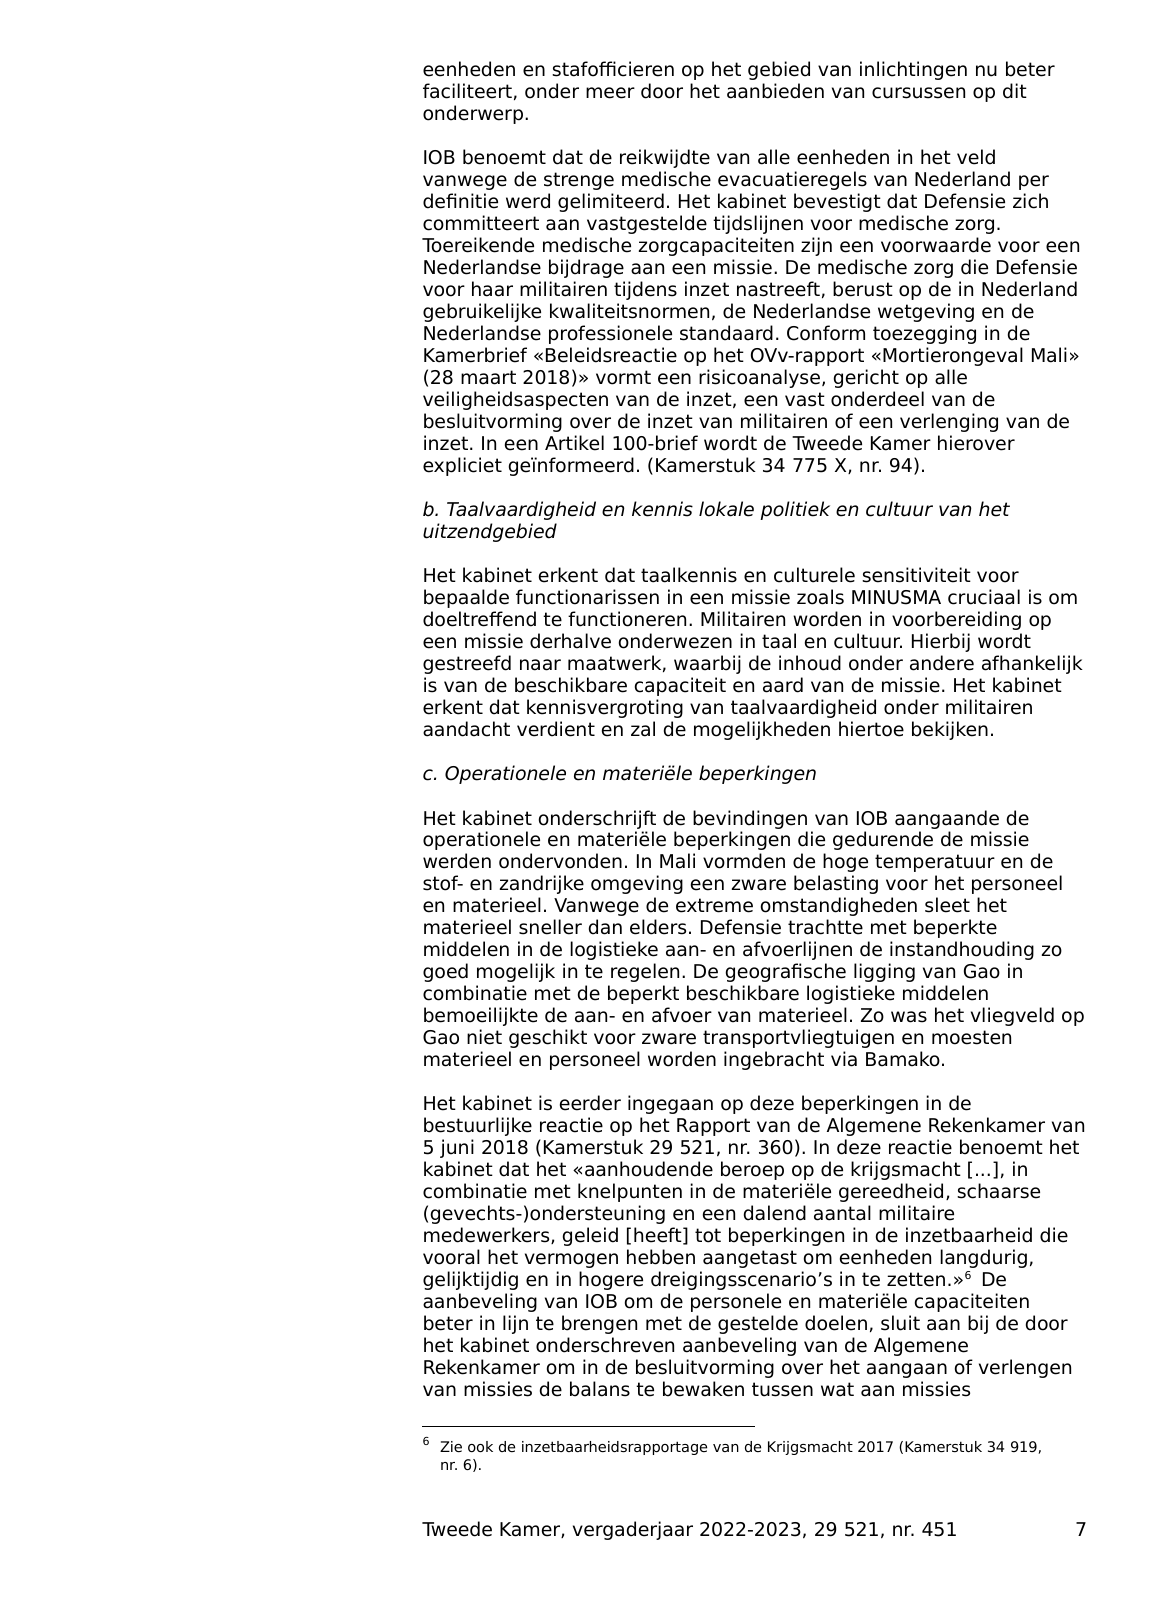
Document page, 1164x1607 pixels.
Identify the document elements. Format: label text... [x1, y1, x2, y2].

subtitle c. Operationele en materiële beperkingen [422, 763, 1087, 785]
text IOB benoemt dat de reikwijdte van alle eenheden in het veld vanwege de strenge medische evacuatieregels van Nederland per definitie werd gelimiteerd. Het kabinet bevestigt dat Defensie zich committeert aan vastgestelde tijdslijnen voor medische zorg. Toereikende medische zorgcapaciteiten zijn een voorwaarde voor een Nederlandse bijdrage aan een missie. De medische zorg die Defensie voor haar militairen tijdens inzet nastreeft, berust op de in Nederland gebruikelijke kwaliteitsnormen, de Nederlandse wetgeving en de Nederlandse professionele standaard. Conform toezegging in de Kamerbrief «Beleidsreactie op het OVv-rapport «Mortierongeval Mali» (28 maart 2018)» vormt een risicoanalyse, gericht op alle veiligheidsaspecten van de inzet, een vast onderdeel van de besluitvorming over de inzet van militairen of een verlenging van de inzet. In een Artikel 100-brief wordt de Tweede Kamer hierover expliciet geïnformeerd. (Kamerstuk 34 775 X, nr. 94). [422, 147, 1087, 477]
text Zie ook de inzetbaarheidsrapportage van de Krijgsmacht 2017 (Kamerstuk 34 919, nr. 6). [422, 1435, 1087, 1474]
subtitle b. Taalvaardigheid en kennis lokale politiek en cultuur van het uitzendgebied [422, 499, 1087, 543]
text Het kabinet is eerder ingegaan op deze beperkingen in de bestuurlijke reactie op het Rapport van de Algemene Rekenkamer van 5 juni 2018 (Kamerstuk 29 521, nr. 360). In deze reactie benoemt het kabinet dat het «aanhoudende beroep op de krijgsmacht [...], in combinatie met knelpunten in de materiële gereedheid, schaarse (gevechts-)ondersteuning en een dalend aantal militaire medewerkers, geleid [heeft] tot beperkingen in de inzetbaarheid die vooral het vermogen hebben aangetast om eenheden langdurig, gelijktijdig en in hogere dreigingsscenario’s in te zetten.» De aanbeveling van IOB om de personele en materiële capaciteiten beter in lijn te brengen met de gestelde doelen, sluit aan bij de door het kabinet onderschreven aanbeveling van de Algemene Rekenkamer om in de besluitvorming over het aangaan of verlengen van missies de balans te bewaken tussen wat aan missies [422, 1093, 1087, 1401]
text Het kabinet onderschrijft de bevindingen van IOB aangaande de operationele en materiële beperkingen die gedurende de missie werden ondervonden. In Mali vormden de hoge temperatuur en de stof- en zandrijke omgeving een zware belasting voor het personeel en materieel. Vanwege de extreme omstandigheden sleet het materieel sneller dan elders. Defensie trachtte met beperkte middelen in de logistieke aan- en afvoerlijnen de instandhouding zo goed mogelijk in te regelen. De geografische ligging van Gao in combinatie met de beperkt beschikbare logistieke middelen bemoeilijkte de aan- en afvoer van materieel. Zo was het vliegveld op Gao niet geschikt voor zware transportvliegtuigen en moesten materieel en personeel worden ingebracht via Bamako. [422, 807, 1087, 1071]
text eenheden en stafofficieren op het gebied van inlichtingen nu beter faciliteert, onder meer door het aanbieden van cursussen op dit onderwerp. [422, 59, 1087, 125]
text Het kabinet erkent dat taalkennis en culturele sensitiviteit voor bepaalde functionarissen in een missie zoals MINUSMA cruciaal is om doeltreffend te functioneren. Militairen worden in voorbereiding op een missie derhalve onderwezen in taal en cultuur. Hierbij wordt gestreefd naar maatwerk, waarbij de inhoud onder andere afhankelijk is van de beschikbare capaciteit en aard van de missie. Het kabinet erkent dat kennisvergroting van taalvaardigheid onder militairen aandacht verdient en zal de mogelijkheden hiertoe bekijken. [422, 565, 1087, 741]
